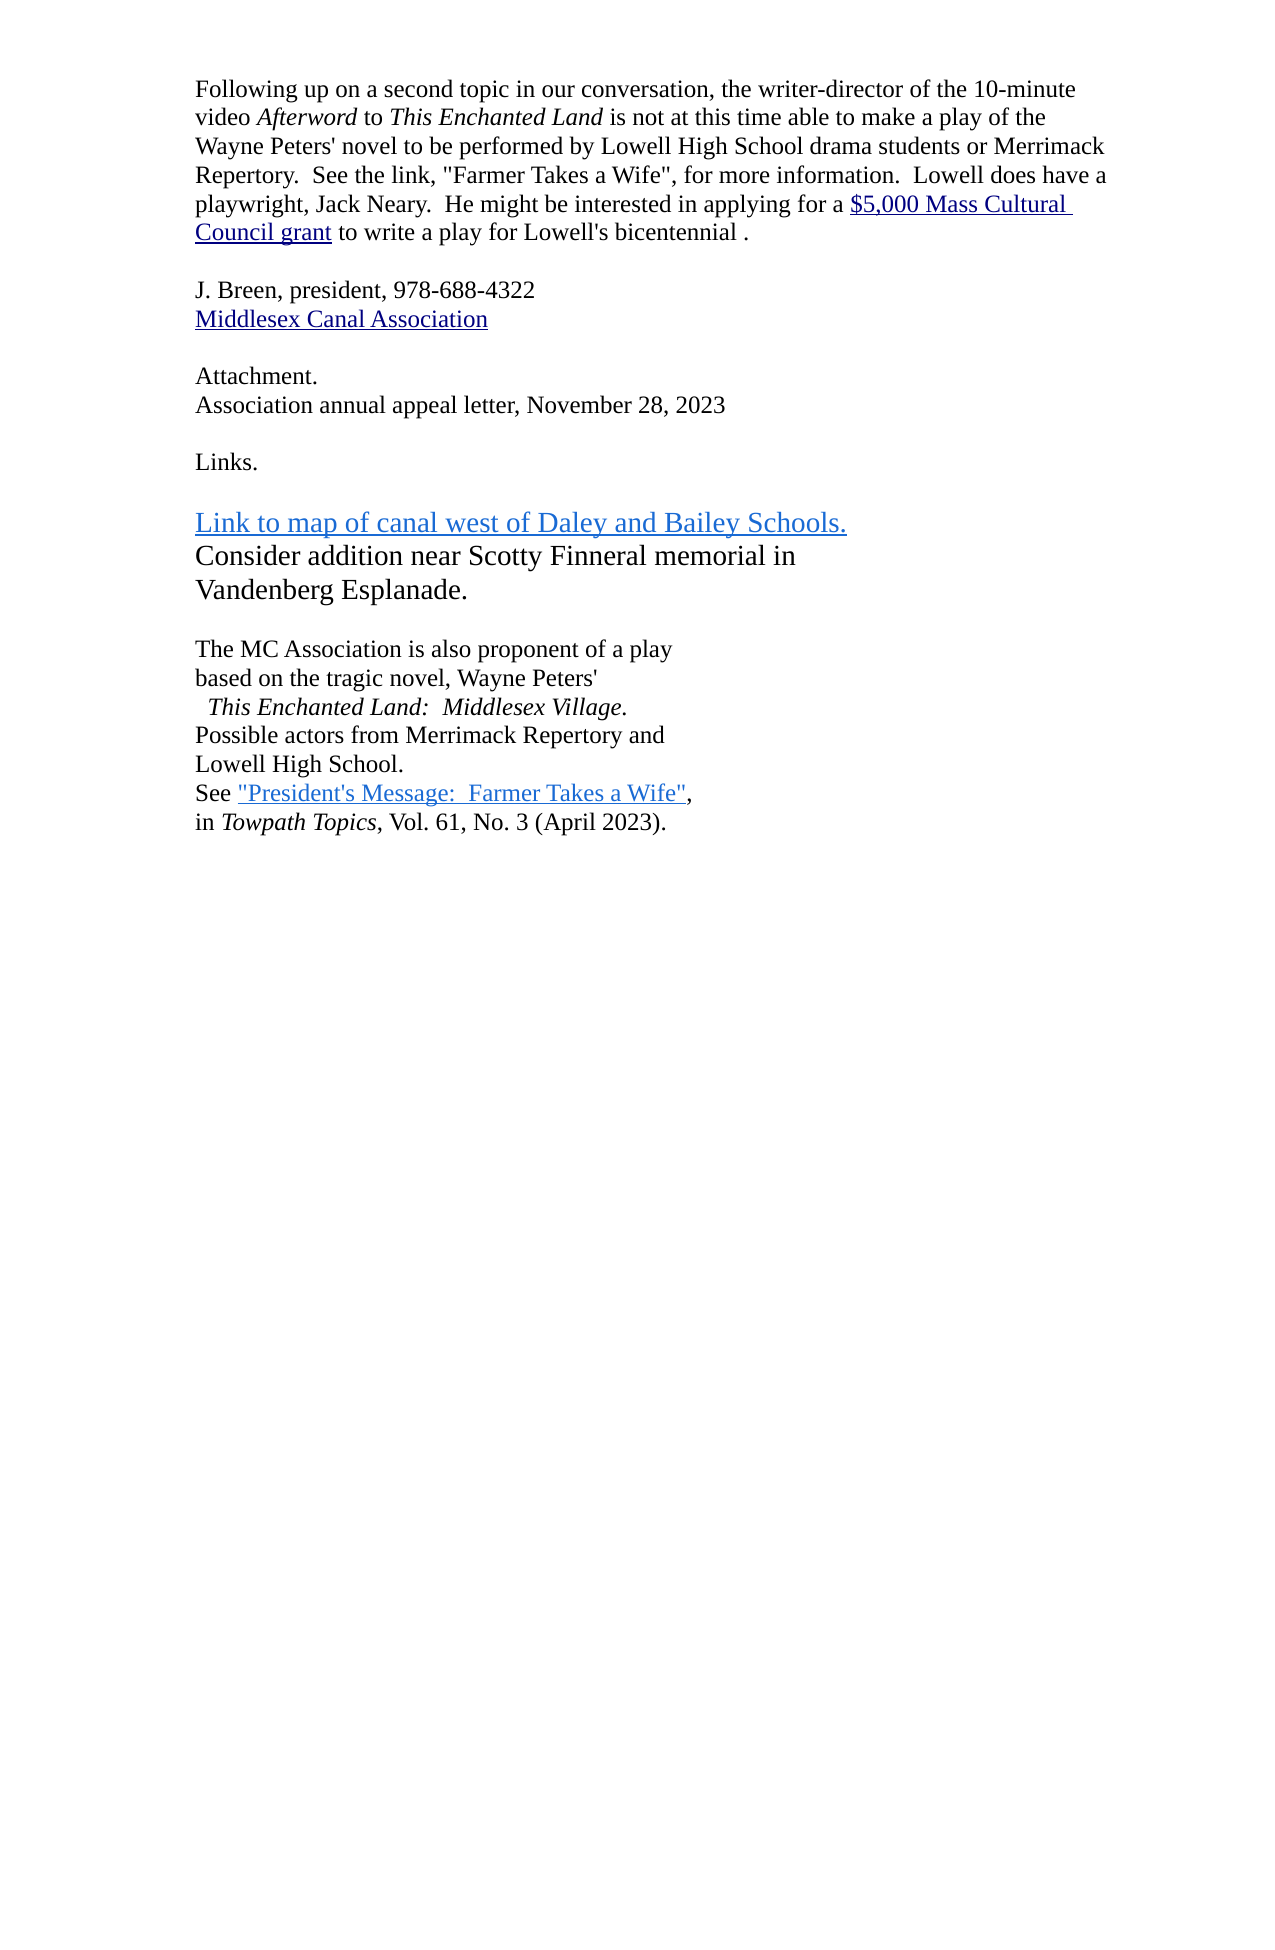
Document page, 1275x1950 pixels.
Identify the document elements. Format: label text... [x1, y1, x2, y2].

text Following up on a second topic in our conversation, the writer-director of the 10-minute video Afterword to This Enchanted Land is not at this time able to make a play of the Wayne Peters' novel to be performed by Lowell High School drama students or Merrimack Repertory. See the link, "Farmer Takes a Wife", for more information. Lowell does have a playwright, Jack Neary. He might be interested in applying for a $5,000 Mass Cultural Council grant to write a play for Lowell's bicentennial . [195, 74, 1110, 246]
text This Enchanted Land: Middlesex Village. [195, 692, 1110, 721]
text in Towpath Topics, Vol. 61, No. 3 (April 2023). [195, 807, 1110, 836]
text Links. [195, 447, 1110, 476]
text See "President's Message: Farmer Takes a Wife", [195, 778, 1110, 807]
text Middlesex Canal Association [195, 304, 1110, 332]
text Consider addition near Scotty Finneral memorial in [195, 538, 1110, 572]
text Lowell High School. [195, 749, 1110, 778]
text Link to map of canal west of Daley and Bailey Schools. [195, 505, 1110, 538]
text The MC Association is also proponent of a play [195, 634, 1110, 663]
text Association annual appeal letter, November 28, 2023 [195, 390, 1110, 419]
text based on the tragic novel, Wayne Peters' [195, 663, 1110, 692]
text J. Breen, president, 978-688-4322 [195, 275, 1110, 304]
text Possible actors from Merrimack Repertory and [195, 721, 1110, 749]
text Vandenberg Esplanade. [195, 572, 1110, 606]
text Attachment. [195, 361, 1110, 390]
